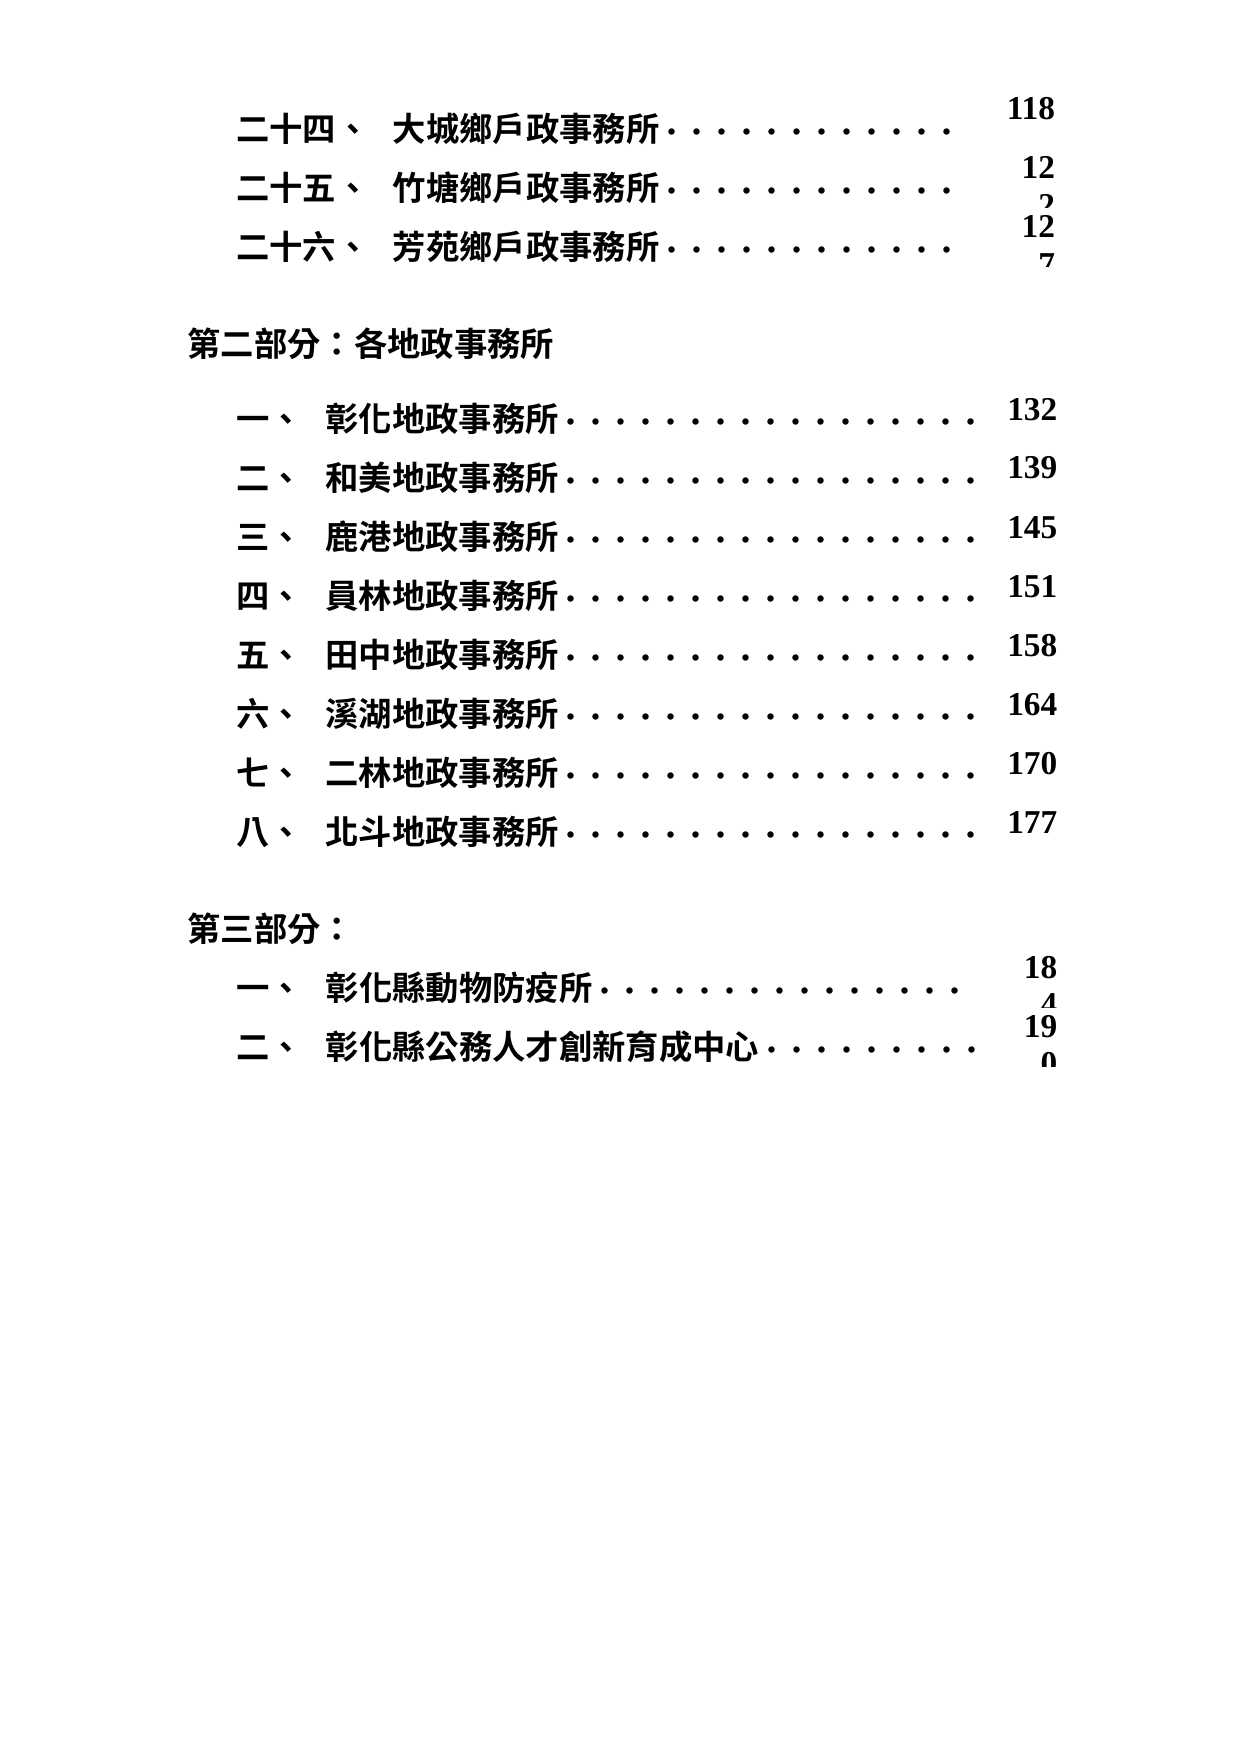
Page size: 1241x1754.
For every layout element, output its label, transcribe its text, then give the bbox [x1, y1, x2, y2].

table_cell 127 [995, 208, 1066, 267]
table_cell 184８８ [998, 948, 1068, 1007]
table_cell 118 [995, 90, 1066, 148]
table_cell 二十四、 [225, 90, 381, 148]
table_cell 大城鄉戶政事務所‧‧‧‧‧‧‧‧‧‧‧‧‧‧‧‧‧‧ [381, 90, 995, 148]
table_cell 164 [996, 675, 1068, 733]
table_cell 139 [996, 438, 1068, 497]
table_cell 190 [998, 1007, 1068, 1066]
table_cell 七、 [225, 734, 314, 793]
table_cell 二十六、 [225, 208, 381, 267]
table_cell 八、 [225, 793, 314, 852]
table_cell 六、 [225, 675, 314, 733]
table_header 彰化地政事務所‧‧‧‧‧‧‧‧‧‧‧‧‧‧‧‧‧‧‧‧‧‧‧‧‧ [314, 379, 996, 438]
table_cell 五、 [225, 615, 314, 674]
table_cell 田中地政事務所‧‧‧‧‧‧‧‧‧‧‧‧‧‧‧‧‧‧‧‧‧‧‧‧‧ [314, 615, 996, 674]
table_cell 彰化縣動物防疫所‧‧‧‧‧‧‧‧‧‧‧‧‧‧‧‧‧‧‧‧‧‧‧‧‧ [314, 948, 997, 1007]
table_cell 一、 [225, 948, 314, 1007]
table_cell 員林地政事務所‧‧‧‧‧‧‧‧‧‧‧‧‧‧‧‧‧‧‧‧‧‧‧‧‧ [314, 556, 996, 615]
table_header 一、 [225, 379, 314, 438]
table_cell 二十五、 [225, 149, 381, 208]
table_cell 158 [996, 615, 1068, 674]
table_cell [176, 90, 225, 148]
table_cell 竹塘鄉戶政事務所‧‧‧‧‧‧‧‧‧‧‧‧‧‧‧ [381, 149, 995, 208]
table_cell 和美地政事務所‧‧‧‧‧‧‧‧‧‧‧‧‧‧‧‧‧‧‧‧‧‧‧‧‧ [314, 438, 996, 497]
table_cell 二、 [225, 1007, 314, 1066]
table_cell 177 [996, 793, 1068, 852]
text 第二部分：各地政事務所 [187, 304, 1053, 379]
table_cell 鹿港地政事務所‧‧‧‧‧‧‧‧‧‧‧‧‧‧‧‧‧‧‧‧‧‧‧‧‧ [314, 497, 996, 556]
table_header [995, 889, 1068, 948]
table_cell [176, 208, 225, 267]
table_cell 二、 [225, 438, 314, 497]
table_cell 溪湖地政事務所‧‧‧‧‧‧‧‧‧‧‧‧‧‧‧‧‧‧‧‧‧‧ [314, 675, 996, 733]
table_cell [176, 149, 225, 208]
table_cell [176, 1007, 225, 1066]
table_cell 122 [995, 149, 1066, 208]
table_cell 北斗地政事務所‧‧‧‧‧‧‧‧‧‧‧‧‧‧‧‧‧‧‧‧‧‧‧‧‧ [314, 793, 996, 852]
table_header 第三部分： [176, 889, 995, 948]
table_cell 四、 [225, 556, 314, 615]
table_cell 二林地政事務所‧‧‧‧‧‧‧‧‧‧‧‧‧‧‧‧‧‧ [314, 734, 996, 793]
table_cell 151 [996, 556, 1068, 615]
table_header 132 [996, 379, 1068, 438]
table_cell 芳苑鄉戶政事務所‧‧‧‧‧‧‧‧‧‧‧‧‧‧‧‧‧‧ [381, 208, 995, 267]
table_cell 彰化縣公務人才創新育成中心‧‧‧‧‧‧‧‧‧‧‧‧‧‧‧‧‧‧ [314, 1007, 997, 1066]
table_cell 三、 [225, 497, 314, 556]
table_cell 170 [996, 734, 1068, 793]
table_cell [176, 948, 225, 1007]
table_cell 145 [996, 497, 1068, 556]
